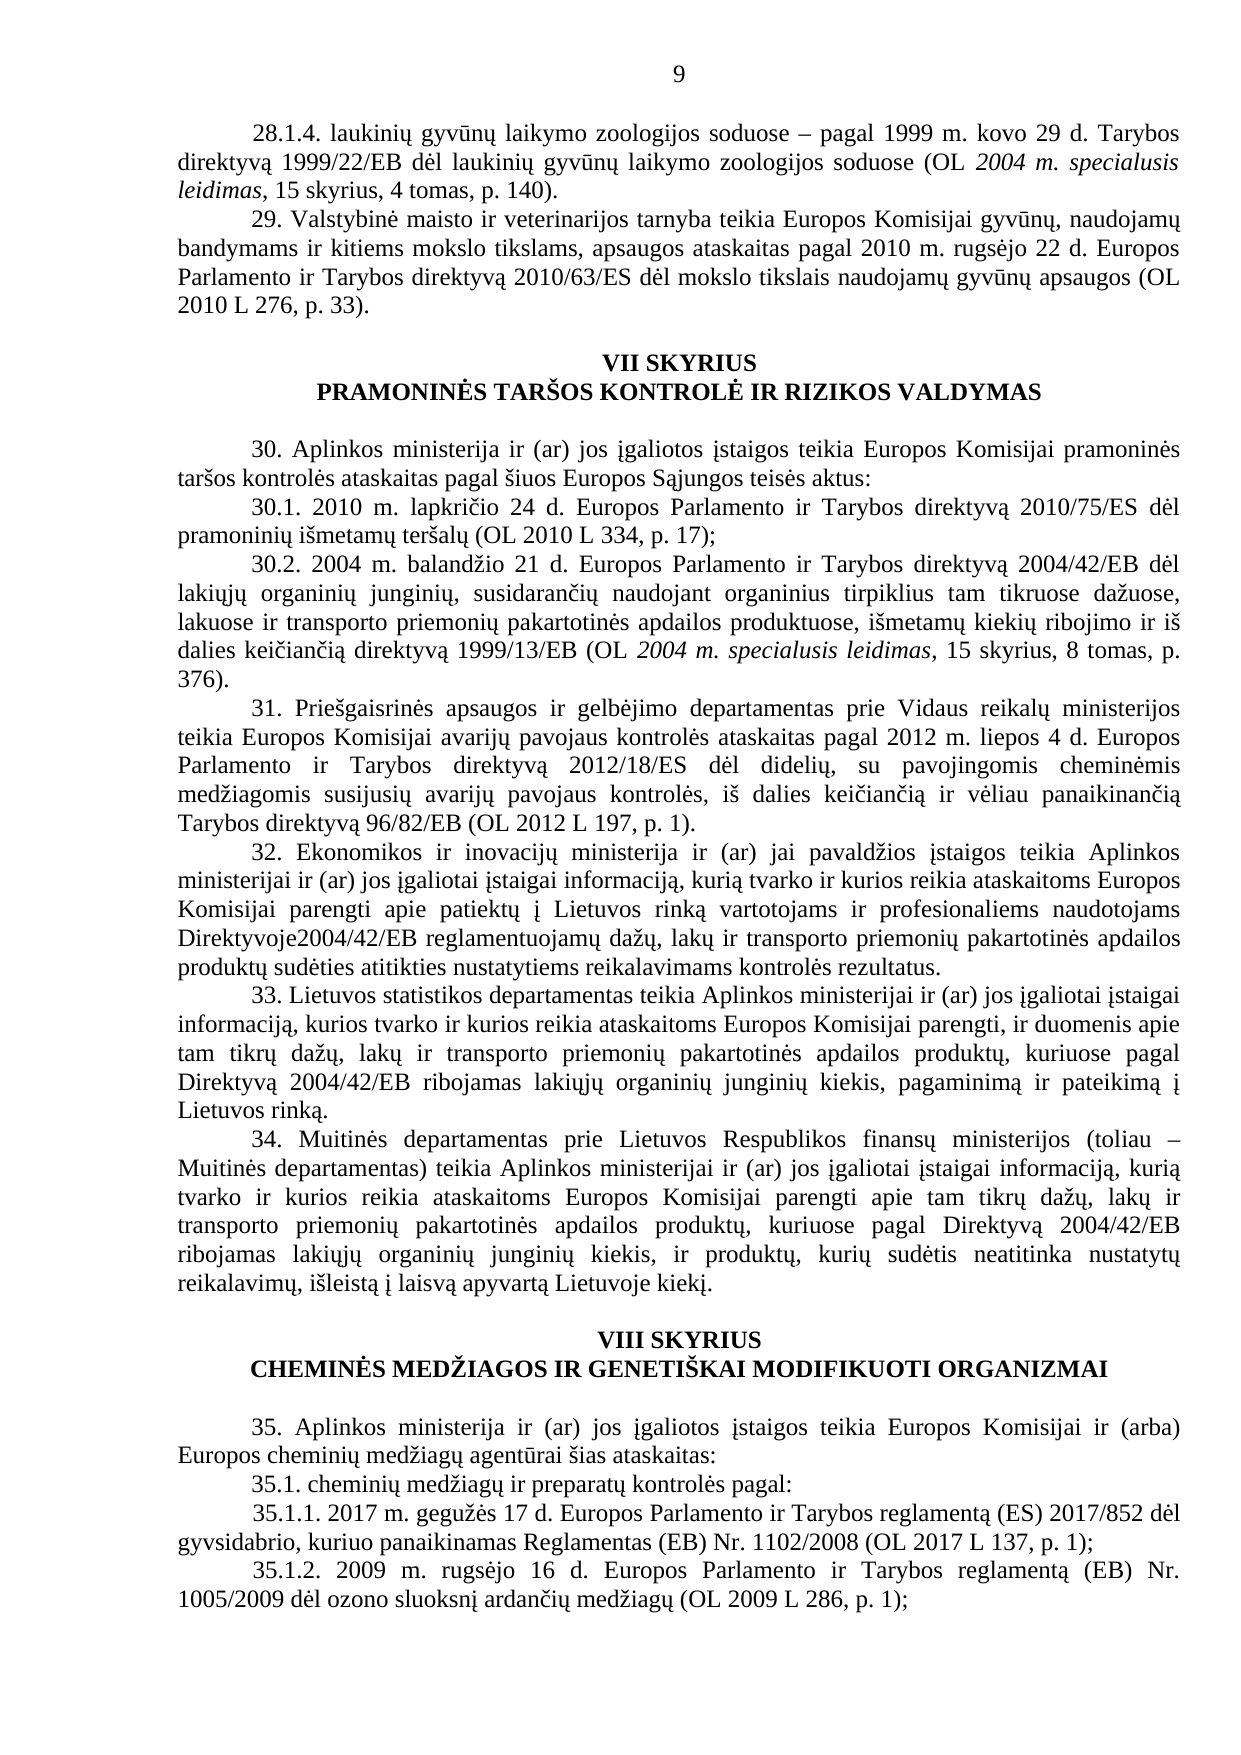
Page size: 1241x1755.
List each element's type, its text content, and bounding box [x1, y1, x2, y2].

text VII SKYRIUS [177, 348, 1181, 377]
text 35.1. cheminių medžiagų ir preparatų kontrolės pagal: [177, 1469, 1181, 1498]
text 34. Muitinės departamentas prie Lietuvos Respublikos finansų ministerijos (toliau – Muitinės departamentas) teikia Aplinkos ministerijai ir (ar) jos įgaliotai įstaigai informaciją, kurią tvarko ir kurios reikia ataskaitoms Europos Komisijai parengti apie tam tikrų dažų, lakų ir transporto priemonių pakartotinės apdailos produktų, kuriuose pagal Direktyvą 2004/42/EB ribojamas lakiųjų organinių junginių kiekis, ir produktų, kurių sudėtis neatitinka nustatytų reikalavimų, išleistą į laisvą apyvartą Lietuvoje kiekį. [177, 1124, 1181, 1297]
text 30. Aplinkos ministerija ir (ar) jos įgaliotos įstaigos teikia Europos Komisijai pramoninės taršos kontrolės ataskaitas pagal šiuos Europos Sąjungos teisės aktus: [177, 434, 1181, 492]
text 35. Aplinkos ministerija ir (ar) jos įgaliotos įstaigos teikia Europos Komisijai ir (arba) Europos cheminių medžiagų agentūrai šias ataskaitas: [177, 1412, 1181, 1469]
text 35.1.1. 2017 m. gegužės 17 d. Europos Parlamento ir Tarybos reglamentą (ES) 2017/852 dėl gyvsidabrio, kuriuo panaikinamas Reglamentas (EB) Nr. 1102/2008 (OL 2017 L 137, p. 1); [177, 1498, 1181, 1556]
text 29. Valstybinė maisto ir veterinarijos tarnyba teikia Europos Komisijai gyvūnų, naudojamų bandymams ir kitiems mokslo tikslams, apsaugos ataskaitas pagal 2010 m. rugsėjo 22 d. Europos Parlamento ir Tarybos direktyvą 2010/63/ES dėl mokslo tikslais naudojamų gyvūnų apsaugos (OL 2010 L 276, p. 33). [177, 204, 1181, 319]
text 32. Ekonomikos ir inovacijų ministerija ir (ar) jai pavaldžios įstaigos teikia Aplinkos ministerijai ir (ar) jos įgaliotai įstaigai informaciją, kurią tvarko ir kurios reikia ataskaitoms Europos Komisijai parengti apie patiektų į Lietuvos rinką vartotojams ir profesionaliems naudotojams Direktyvoje2004/42/EB reglamentuojamų dažų, lakų ir transporto priemonių pakartotinės apdailos produktų sudėties atitikties nustatytiems reikalavimams kontrolės rezultatus. [177, 837, 1181, 981]
text 28.1.4. laukinių gyvūnų laikymo zoologijos soduose – pagal 1999 m. kovo 29 d. Tarybos direktyvą 1999/22/EB dėl laukinių gyvūnų laikymo zoologijos soduose (OL 2004 m. specialusis leidimas, 15 skyrius, 4 tomas, p. 140). [177, 118, 1181, 204]
text 33. Lietuvos statistikos departamentas teikia Aplinkos ministerijai ir (ar) jos įgaliotai įstaigai informaciją, kurios tvarko ir kurios reikia ataskaitoms Europos Komisijai parengti, ir duomenis apie tam tikrų dažų, lakų ir transporto priemonių pakartotinės apdailos produktų, kuriuose pagal Direktyvą 2004/42/EB ribojamas lakiųjų organinių junginių kiekis, pagaminimą ir pateikimą į Lietuvos rinką. [177, 981, 1181, 1124]
text 30.1. 2010 m. lapkričio 24 d. Europos Parlamento ir Tarybos direktyvą 2010/75/ES dėl pramoninių išmetamų teršalų (OL 2010 L 334, p. 17); [177, 492, 1181, 549]
text 31. Priešgaisrinės apsaugos ir gelbėjimo departamentas prie Vidaus reikalų ministerijos teikia Europos Komisijai avarijų pavojaus kontrolės ataskaitas pagal 2012 m. liepos 4 d. Europos Parlamento ir Tarybos direktyvą 2012/18/ES dėl didelių, su pavojingomis cheminėmis medžiagomis susijusių avarijų pavojaus kontrolės, iš dalies keičiančią ir vėliau panaikinančią Tarybos direktyvą 96/82/EB (OL 2012 L 197, p. 1). [177, 693, 1181, 837]
text CHEMINĖS MEDŽIAGOS IR GENETIŠKAI MODIFIKUOTI ORGANIZMAI [177, 1354, 1181, 1383]
text PRAMONINĖS TARŠOS KONTROLĖ IR RIZIKOS VALDYMAS [177, 377, 1181, 406]
text 35.1.2. 2009 m. rugsėjo 16 d. Europos Parlamento ir Tarybos reglamentą (EB) Nr. 1005/2009 dėl ozono sluoksnį ardančių medžiagų (OL 2009 L 286, p. 1); [177, 1556, 1181, 1613]
text VIII SKYRIUS [177, 1326, 1181, 1354]
text 30.2. 2004 m. balandžio 21 d. Europos Parlamento ir Tarybos direktyvą 2004/42/EB dėl lakiųjų organinių junginių, susidarančių naudojant organinius tirpiklius tam tikruose dažuose, lakuose ir transporto priemonių pakartotinės apdailos produktuose, išmetamų kiekių ribojimo ir iš dalies keičiančią direktyvą 1999/13/EB (OL 2004 m. specialusis leidimas, 15 skyrius, 8 tomas, p. 376). [177, 549, 1181, 693]
